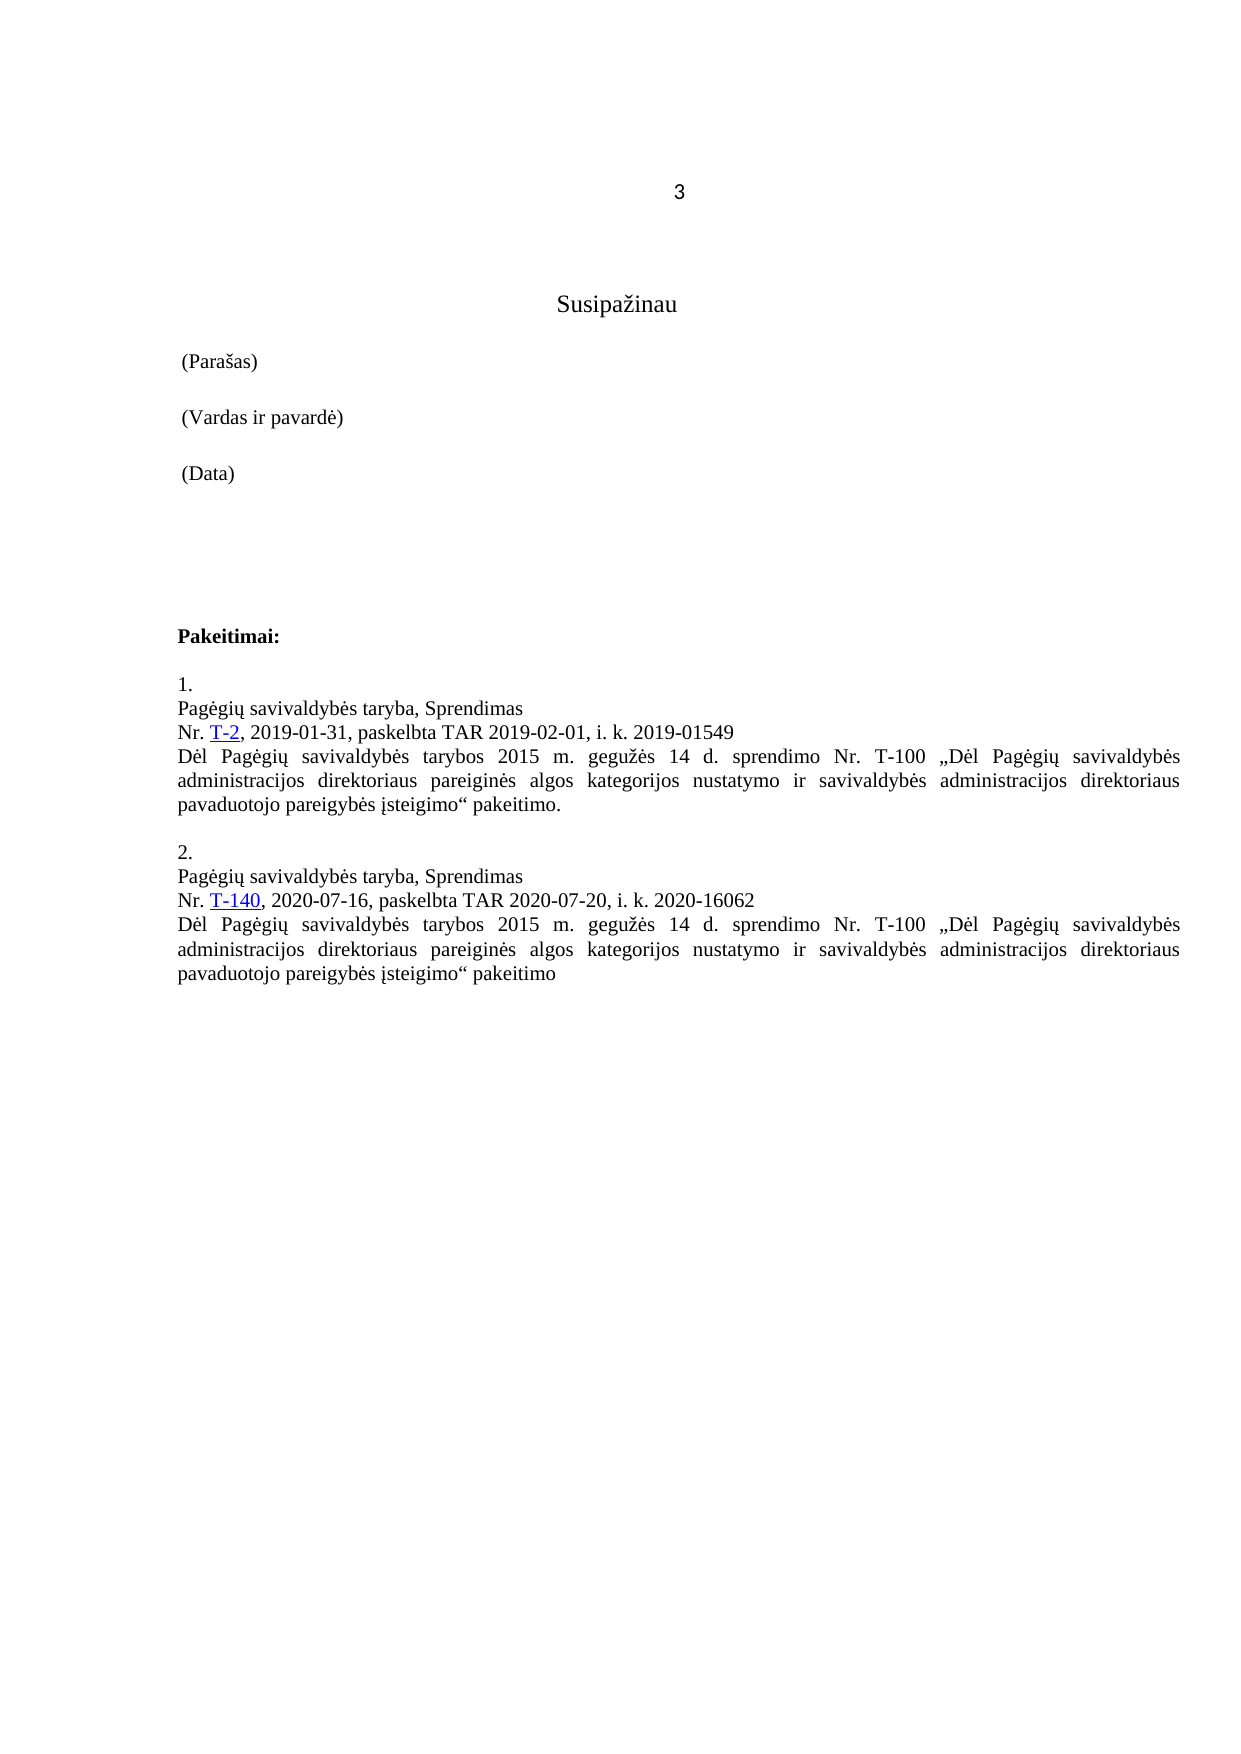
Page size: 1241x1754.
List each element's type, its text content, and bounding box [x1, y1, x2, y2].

text Pakeitimai: [177, 624, 1181, 648]
text Nr. T-2, 2019-01-31, paskelbta TAR 2019-02-01, i. k. 2019-01549 [177, 720, 1181, 744]
text 1. [177, 672, 1181, 696]
text Pagėgių savivaldybės taryba, Sprendimas [177, 864, 1181, 888]
text Dėl Pagėgių savivaldybės tarybos 2015 m. gegužės 14 d. sprendimo Nr. T-100 „Dėl Pagėgių savivaldybės administracijos direktoriaus pareiginės algos kategorijos nustatymo ir savivaldybės administracijos direktoriaus pavaduotojo pareigybės įsteigimo“ pakeitimo [177, 912, 1181, 984]
text (Vardas ir pavardė) [181, 402, 1181, 430]
text Susipažinau [181, 289, 1181, 318]
text Nr. T-140, 2020-07-16, paskelbta TAR 2020-07-20, i. k. 2020-16062 [177, 888, 1181, 912]
text Pagėgių savivaldybės taryba, Sprendimas [177, 696, 1181, 720]
text (Parašas) [181, 346, 1181, 374]
text (Data) [181, 458, 1181, 486]
text Dėl Pagėgių savivaldybės tarybos 2015 m. gegužės 14 d. sprendimo Nr. T-100 „Dėl Pagėgių savivaldybės administracijos direktoriaus pareiginės algos kategorijos nustatymo ir savivaldybės administracijos direktoriaus pavaduotojo pareigybės įsteigimo“ pakeitimo. [177, 744, 1181, 816]
text 2. [177, 840, 1181, 864]
